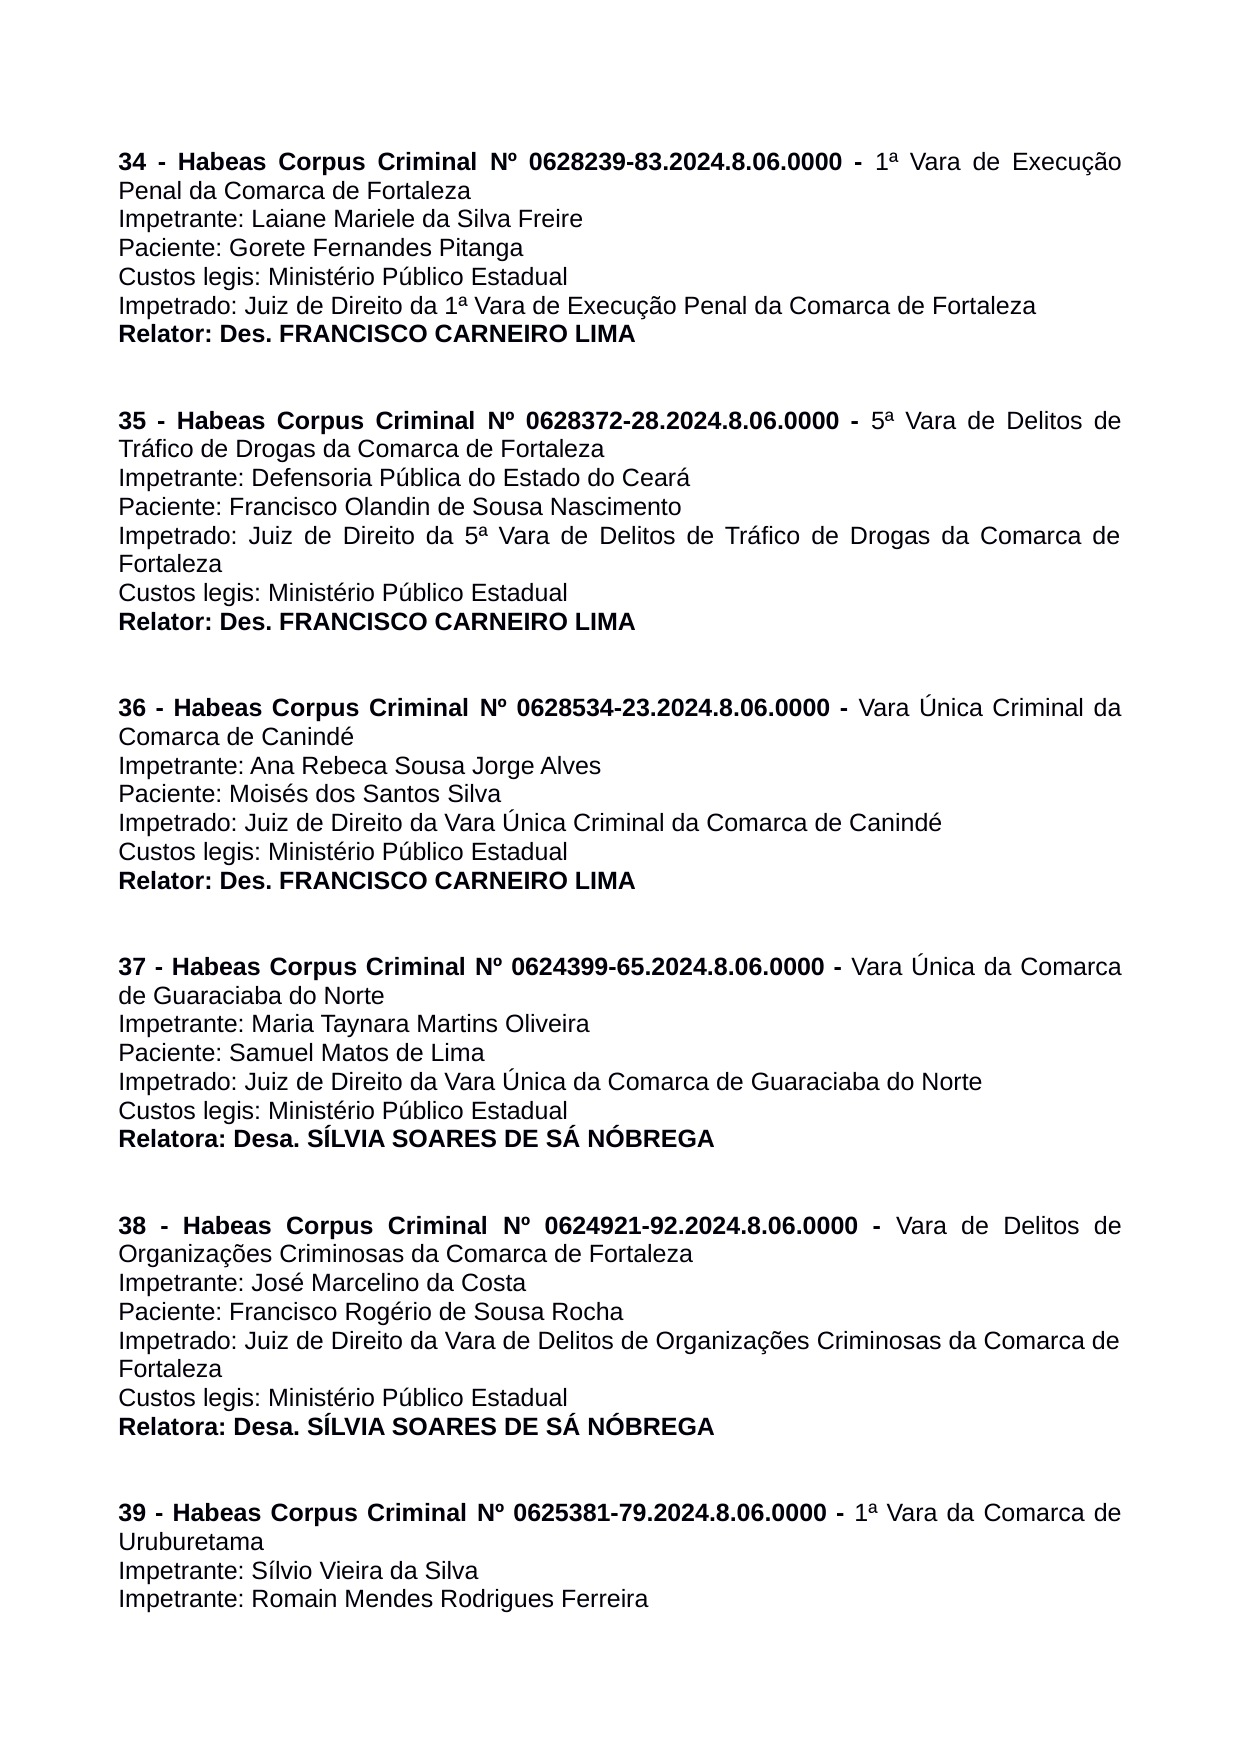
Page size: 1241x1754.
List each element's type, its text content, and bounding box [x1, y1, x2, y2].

text Impetrado: Juiz de Direito da Vara de Delitos de Organizações Criminosas da Comarca de Fortaleza [118, 1326, 1122, 1383]
text Impetrante: Romain Mendes Rodrigues Ferreira [118, 1584, 1122, 1613]
text Paciente: Moisés dos Santos Silva [118, 779, 1122, 808]
text 39 - Habeas Corpus Criminal Nº 0625381-79.2024.8.06.0000 - 1ª Vara da Comarca de Uruburetama [118, 1498, 1122, 1556]
text Impetrado: Juiz de Direito da 1ª Vara de Execução Penal da Comarca de Fortaleza [118, 291, 1122, 319]
text 35 - Habeas Corpus Criminal Nº 0628372-28.2024.8.06.0000 - 5ª Vara de Delitos de Tráfico de Drogas da Comarca de Fortaleza [118, 406, 1122, 463]
text Relator: Des. FRANCISCO CARNEIRO LIMA [118, 319, 1122, 348]
text Impetrante: Maria Taynara Martins Oliveira [118, 1009, 1122, 1038]
text Impetrante: Sílvio Vieira da Silva [118, 1556, 1122, 1584]
text Impetrado: Juiz de Direito da 5ª Vara de Delitos de Tráfico de Drogas da Comarca de Fortaleza [118, 521, 1122, 578]
text Impetrado: Juiz de Direito da Vara Única Criminal da Comarca de Canindé [118, 808, 1122, 837]
text Custos legis: Ministério Público Estadual [118, 837, 1122, 866]
text Custos legis: Ministério Público Estadual [118, 1383, 1122, 1412]
text 34 - Habeas Corpus Criminal Nº 0628239-83.2024.8.06.0000 - 1ª Vara de Execução Penal da Comarca de Fortaleza [118, 147, 1122, 204]
text Relator: Des. FRANCISCO CARNEIRO LIMA [118, 607, 1122, 636]
text Custos legis: Ministério Público Estadual [118, 1096, 1122, 1124]
text Impetrado: Juiz de Direito da Vara Única da Comarca de Guaraciaba do Norte [118, 1067, 1122, 1096]
text Relatora: Desa. SÍLVIA SOARES DE SÁ NÓBREGA [118, 1124, 1122, 1153]
text Custos legis: Ministério Público Estadual [118, 578, 1122, 607]
text Relator: Des. FRANCISCO CARNEIRO LIMA [118, 866, 1122, 894]
text 38 - Habeas Corpus Criminal Nº 0624921-92.2024.8.06.0000 - Vara de Delitos de Organizações Criminosas da Comarca de Fortaleza [118, 1211, 1122, 1268]
text Relatora: Desa. SÍLVIA SOARES DE SÁ NÓBREGA [118, 1412, 1122, 1441]
text 36 - Habeas Corpus Criminal Nº 0628534-23.2024.8.06.0000 - Vara Única Criminal da Comarca de Canindé [118, 693, 1122, 751]
text 37 - Habeas Corpus Criminal Nº 0624399-65.2024.8.06.0000 - Vara Única da Comarca de Guaraciaba do Norte [118, 952, 1122, 1009]
text Paciente: Francisco Olandin de Sousa Nascimento [118, 492, 1122, 521]
text Impetrante: Defensoria Pública do Estado do Ceará [118, 463, 1122, 492]
text Impetrante: Ana Rebeca Sousa Jorge Alves [118, 751, 1122, 779]
text Paciente: Francisco Rogério de Sousa Rocha [118, 1297, 1122, 1326]
text Custos legis: Ministério Público Estadual [118, 262, 1122, 291]
text Impetrante: Laiane Mariele da Silva Freire [118, 204, 1122, 233]
text Impetrante: José Marcelino da Costa [118, 1268, 1122, 1297]
text Paciente: Samuel Matos de Lima [118, 1038, 1122, 1067]
text Paciente: Gorete Fernandes Pitanga [118, 233, 1122, 262]
